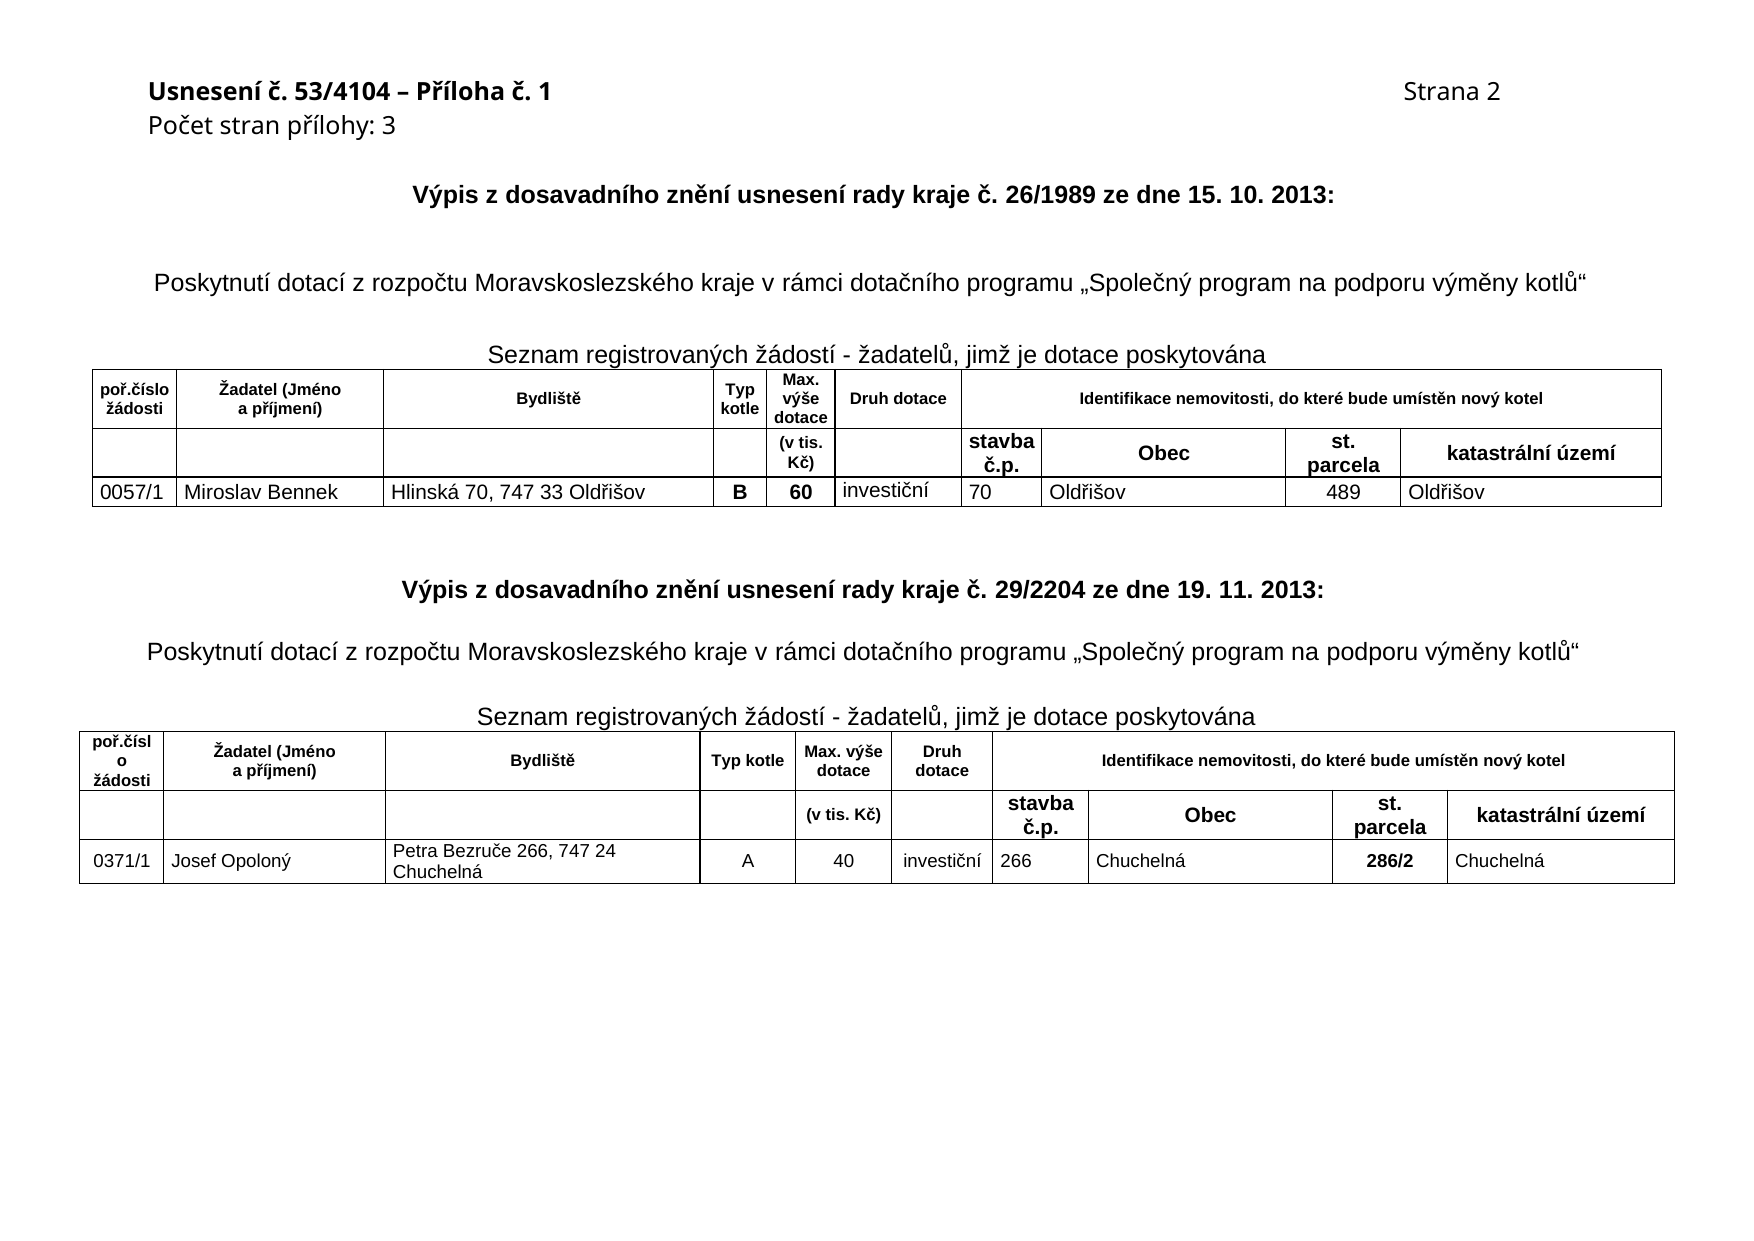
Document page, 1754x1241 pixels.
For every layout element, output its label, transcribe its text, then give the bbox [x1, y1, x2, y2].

table_header Výpis z dosavadního znění usnesení rady kraje č. 26/1989 ze dne 15. 10. 2013: [93, 176, 1661, 209]
table_cell [93, 429, 176, 476]
table_cell Žadatel (Jméno a příjmení) [177, 370, 383, 427]
table_cell Seznam registrovaných žádostí - žadatelů, jimž je dotace poskytována [80, 698, 1653, 731]
table_cell Bydliště [386, 732, 699, 789]
table_cell Seznam registrovaných žádostí - žadatelů, jimž je dotace poskytována [93, 325, 1661, 369]
table_cell stavba č.p. [962, 429, 1041, 476]
table_cell 286/2 [1333, 840, 1447, 883]
table_cell 266 [993, 840, 1088, 883]
table_cell [892, 791, 992, 838]
table_cell st. parcela [1286, 429, 1400, 476]
table_cell (v tis. Kč) [767, 429, 834, 476]
table_cell stavba č.p. [993, 791, 1088, 838]
table_cell B [714, 478, 766, 506]
table_cell katastrální území [1401, 429, 1661, 476]
table_cell Druh dotace [892, 732, 992, 789]
table_cell [177, 429, 383, 476]
table_cell [80, 665, 1653, 698]
table_cell [80, 791, 163, 838]
table_cell Poskytnutí dotací z rozpočtu Moravskoslezského kraje v rámci dotačního programu „Společný program na podporu výměny kotlů“ [80, 633, 1653, 665]
table_cell Josef Opoloný [164, 840, 385, 883]
table_cell poř.číslo žádosti [93, 370, 176, 427]
table_cell A [701, 840, 795, 883]
table_cell Obec [1089, 791, 1332, 838]
table_cell Obec [1042, 429, 1285, 476]
table_header Výpis z dosavadního znění usnesení rady kraje č. 29/2204 ze dne 19. 11. 2013: [80, 575, 1653, 632]
table_cell [1653, 633, 1674, 665]
table_header [1653, 575, 1674, 632]
table_cell Žadatel (Jméno a příjmení) [164, 732, 385, 789]
table_cell Identifikace nemovitosti, do které bude umístěn nový kotel [993, 732, 1674, 789]
table_cell Miroslav Bennek [177, 478, 383, 506]
table_cell Bydliště [384, 370, 713, 427]
table_cell 0057/1 [93, 478, 176, 506]
table_cell Max. výše dotace [767, 370, 834, 427]
table_cell 40 [796, 840, 891, 883]
table_cell Typ kotle [714, 370, 766, 427]
table_cell st. parcela [1333, 791, 1447, 838]
table_cell [384, 429, 713, 476]
table_cell [836, 429, 961, 476]
table_cell Chuchelná [1089, 840, 1332, 883]
table_cell 70 [962, 478, 1041, 506]
table_cell Typ kotle [701, 732, 795, 789]
table_cell 0371/1 [80, 840, 163, 883]
table_cell Poskytnutí dotací z rozpočtu Moravskoslezského kraje v rámci dotačního programu „Společný program na podporu výměny kotlů“ [93, 209, 1661, 325]
table_cell [386, 791, 699, 838]
table_cell [714, 429, 766, 476]
table_cell [1653, 698, 1674, 731]
table_cell Oldřišov [1401, 478, 1661, 506]
table_cell [701, 791, 795, 838]
table_cell 489 [1286, 478, 1400, 506]
table_cell Max. výše dotace [796, 732, 891, 789]
table_cell poř.číslo žádosti [80, 732, 163, 789]
table_cell [164, 791, 385, 838]
table_cell Druh dotace [836, 370, 961, 427]
table_cell (v tis. Kč) [796, 791, 891, 838]
table_cell katastrální území [1448, 791, 1674, 838]
table_cell Petra Bezruče 266, 747 24 Chuchelná [386, 840, 699, 883]
table_cell [1653, 665, 1674, 698]
table_cell Oldřišov [1042, 478, 1285, 506]
table_cell Chuchelná [1448, 840, 1674, 883]
table_cell 60 [767, 478, 834, 506]
table_cell Identifikace nemovitosti, do které bude umístěn nový kotel [962, 370, 1661, 427]
table_cell investiční [836, 478, 961, 506]
table_cell Hlinská 70, 747 33 Oldřišov [384, 478, 713, 506]
table_cell investiční [892, 840, 992, 883]
